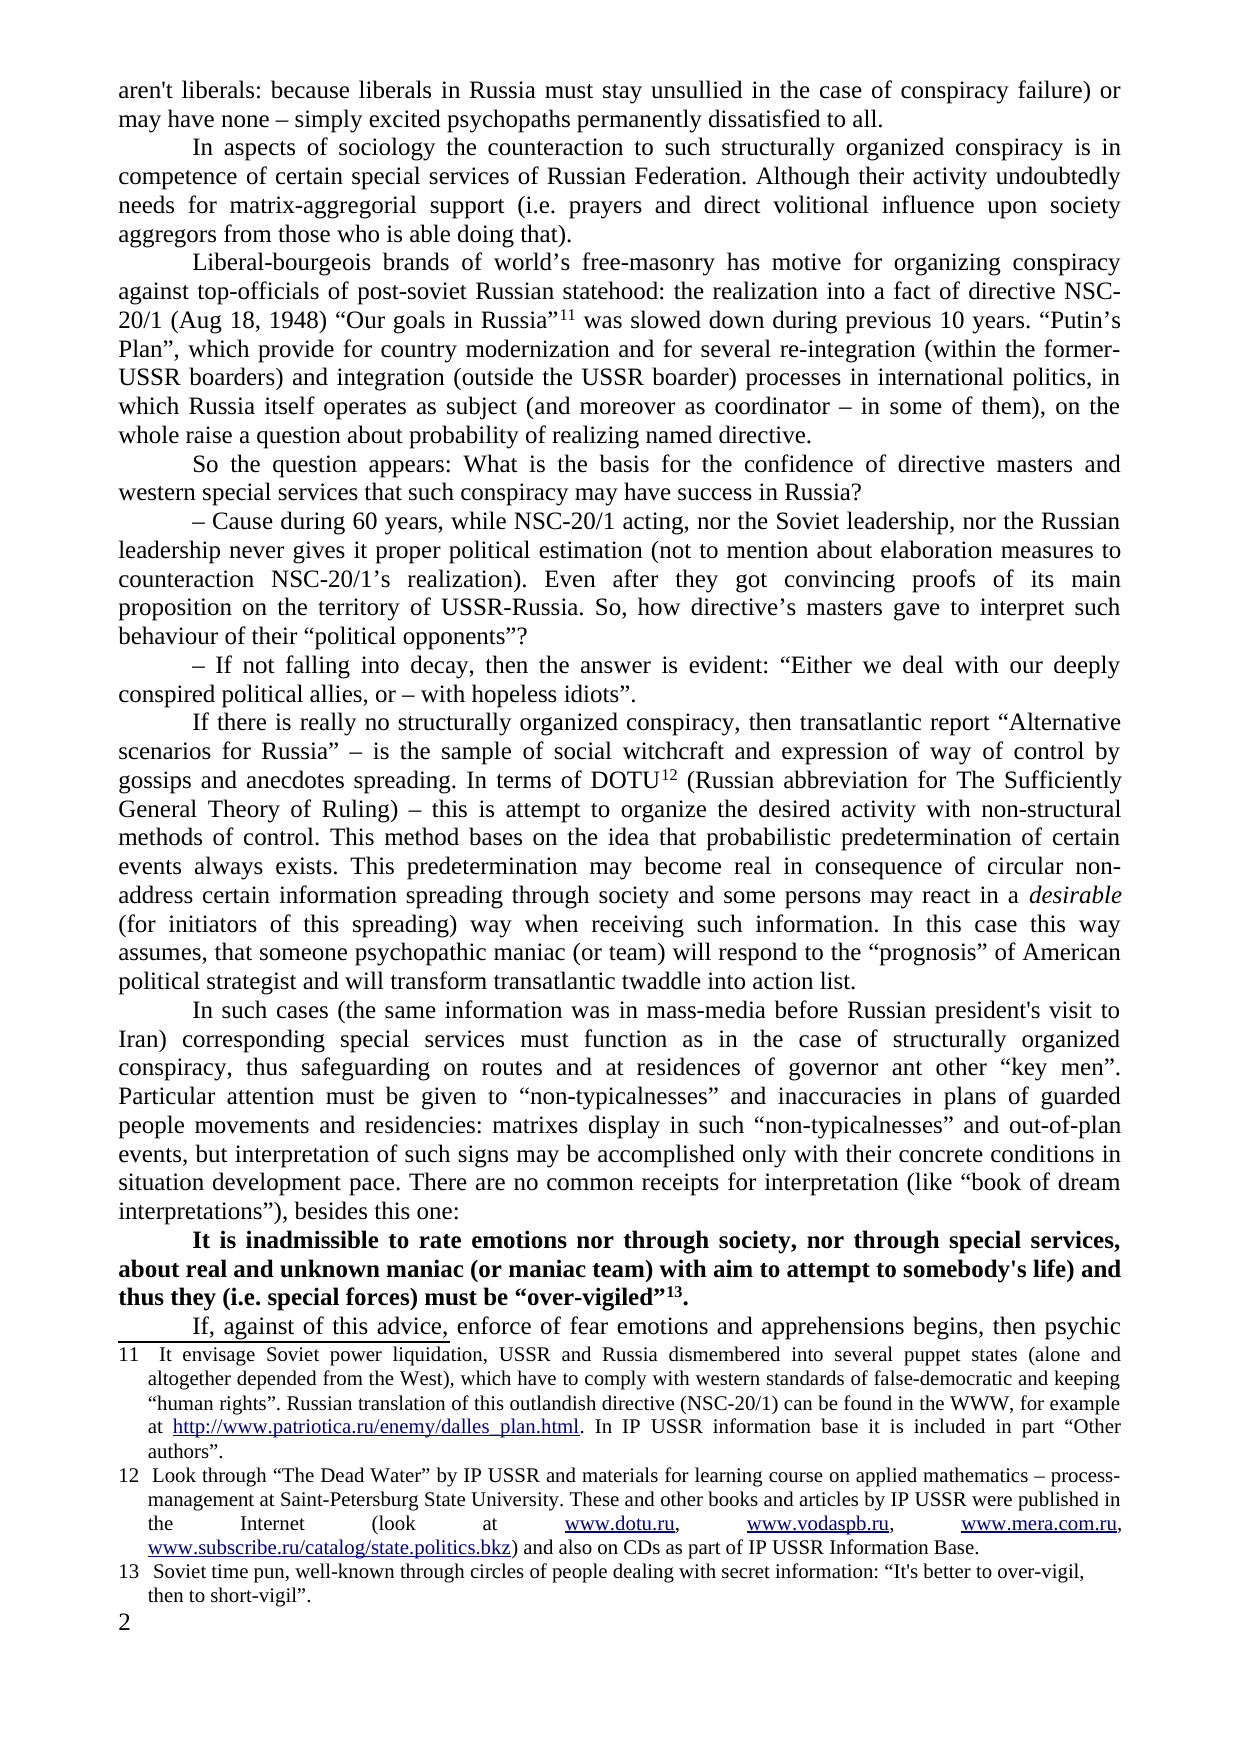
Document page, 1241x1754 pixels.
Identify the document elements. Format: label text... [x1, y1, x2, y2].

text If, against of this advice, enforce of fear emotions and apprehensions begins, then psychic energy of those, who was caught by such emotions, goes to rate up scenario matrix (with which scenario “over-vigiled” bind their fears and apprehensions). This, in turn, favours to realization of such fears, for example P. A. Stolypin’s murder, which became true, because guard service was overwhelmed by “over-vigil” but had no control over situation and had not understood real goals of those political forces, who's choice was political terrorism during that time. [118, 1311, 1122, 1340]
text Look through “The Dead Water” by IP USSR and materials for learning course on applied mathematics – process-management at Saint-Petersburg State University. These and other books and articles by IP USSR were published in the Internet (look at www.dotu.ru, www.vodaspb.ru, www.mera.com.ru, www.subscribe.ru/catalog/state.politics.bkz) and also on CDs as part of IP USSR Information Base. [118, 1463, 1122, 1559]
text It is inadmissible to rate emotions nor through society, nor through special services, about real and unknown maniac (or maniac team) with aim to attempt to somebody's life) and thus they (i.e. special forces) must be “over-vigiled”. [118, 1225, 1122, 1311]
text In such cases (the same information was in mass-media before Russian president's visit to Iran) corresponding special services must function as in the case of structurally organized conspiracy, thus safeguarding on routes and at residences of governor ant other “key men”. Particular attention must be given to “non-typicalnesses” and inaccuracies in plans of guarded people movements and residencies: matrixes display in such “non-typicalnesses” and out-of-plan events, but interpretation of such signs may be accomplished only with their concrete conditions in situation development pace. There are no common receipts for interpretation (like “book of dream interpretations”), besides this one: [118, 995, 1122, 1225]
text aren't liberals: because liberals in Russia must stay unsullied in the case of conspiracy failure) or may have none – simply excited psychopaths permanently dissatisfied to all. [118, 75, 1122, 132]
text So the question appears: What is the basis for the confidence of directive masters and western special services that such conspiracy may have success in Russia? [118, 449, 1122, 506]
text – Cause during 60 years, while NSC-20/1 acting, nor the Soviet leadership, nor the Russian leadership never gives it proper political estimation (not to mention about elaboration measures to counteraction NSC-20/1’s realization). Even after they got convincing proofs of its main proposition on the territory of USSR-Russia. So, how directive’s masters gave to interpret such behaviour of their “political opponents”? [118, 506, 1122, 650]
text Soviet time pun, well-known through circles of people dealing with secret information: “It's better to over-vigil, then to short-vigil”. [118, 1559, 1122, 1607]
text If there is really no structurally organized conspiracy, then transatlantic report “Alternative scenarios for Russia” – is the sample of social witchcraft and expression of way of control by gossips and anecdotes spreading. In terms of DOTU (Russian abbreviation for The Sufficiently General Theory of Ruling) – this is attempt to organize the desired activity with non-structural methods of control. This method bases on the idea that probabilistic predetermination of certain events always exists. This predetermination may become real in consequence of circular non-address certain information spreading through society and some persons may react in a desirable (for initiators of this spreading) way when receiving such information. In this case this way assumes, that someone psychopathic maniac (or team) will respond to the “prognosis” of American political strategist and will transform transatlantic twaddle into action list. [118, 707, 1122, 995]
text It envisage Soviet power liquidation, USSR and Russia dismembered into several puppet states (alone and altogether depended from the West), which have to comply with western standards of false-democratic and keeping “human rights”. Russian translation of this outlandish directive (NSC-20/1) can be found in the WWW, for example at http://www.patriotica.ru/enemy/dalles_plan.html. In IP USSR information base it is included in part “Other authors”. [118, 1342, 1122, 1463]
text In aspects of sociology the counteraction to such structurally organized conspiracy is in competence of certain special services of Russian Federation. Although their activity undoubtedly needs for matrix-aggregorial support (i.e. prayers and direct volitional influence upon society aggregors from those who is able doing that). [118, 132, 1122, 247]
text Liberal-bourgeois brands of world’s free-masonry has motive for organizing conspiracy against top-officials of post-soviet Russian statehood: the realization into a fact of directive NSC-20/1 (Aug 18, 1948) “Our goals in Russia” was slowed down during previous 10 years. “Putin’s Plan”, which provide for country modernization and for several re-integration (within the former-USSR boarders) and integration (outside the USSR boarder) processes in international politics, in which Russia itself operates as subject (and moreover as coordinator – in some of them), on the whole raise a question about probability of realizing named directive. [118, 247, 1122, 449]
text – If not falling into decay, then the answer is evident: “Either we deal with our deeply conspired political allies, or – with hopeless idiots”. [118, 650, 1122, 707]
